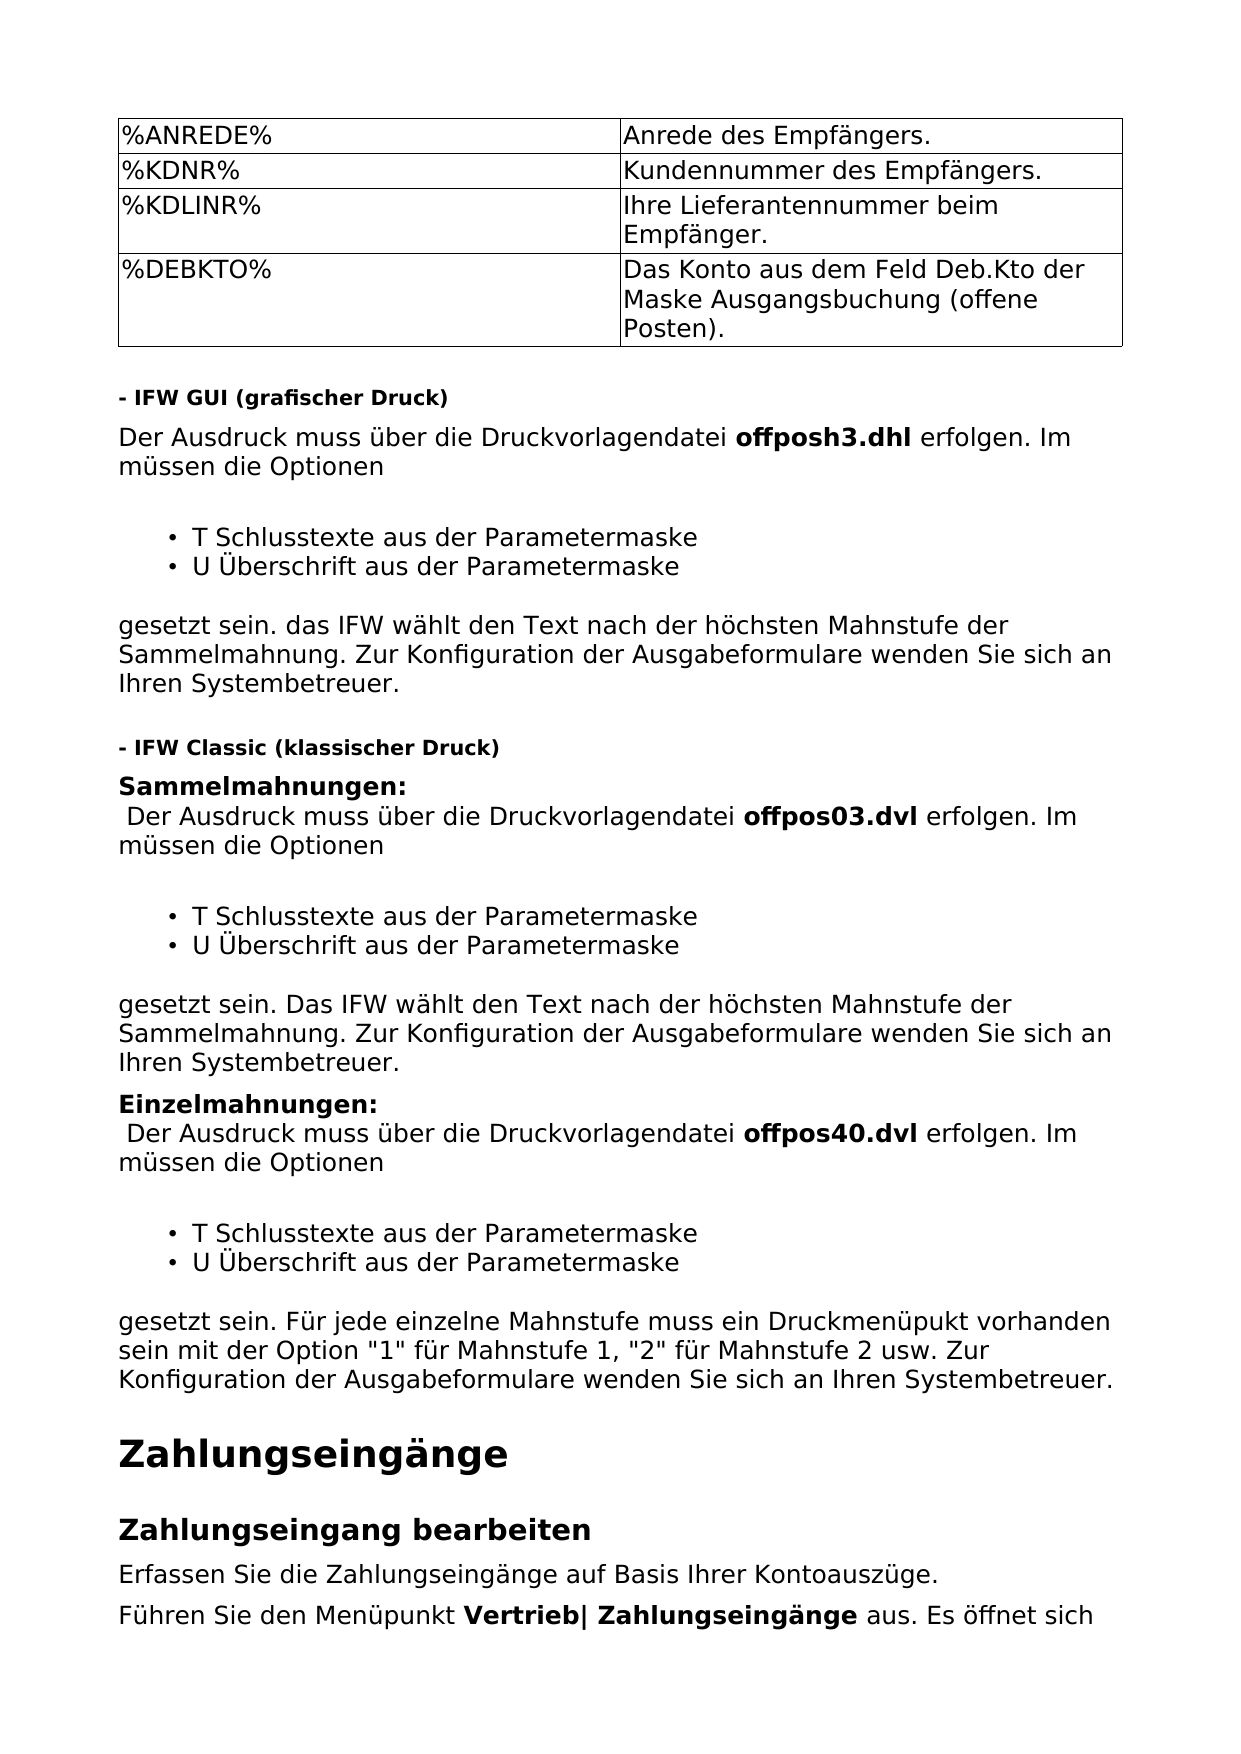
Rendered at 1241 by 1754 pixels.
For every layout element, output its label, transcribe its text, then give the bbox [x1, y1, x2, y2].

table_cell %DEBKTO% [119, 254, 620, 346]
subtitle - IFW GUI (grafischer Druck) [118, 386, 1122, 410]
list U Überschrift aus der Parametermaske [177, 1248, 1122, 1278]
text Führen Sie den Menüpunkt Vertrieb| Zahlungseingänge aus. Es öffnet sich [118, 1601, 1122, 1631]
subtitle Zahlungseingang bearbeiten [118, 1513, 1122, 1547]
table_cell Ihre Lieferantennummer beim Empfänger. [621, 189, 1122, 253]
text Sammelmahnungen: Der Ausdruck muss über die Druckvorlagendatei offpos03.dvl erfolgen. Im müssen die Optionen [118, 773, 1122, 860]
list U Überschrift aus der Parametermaske [177, 552, 1122, 581]
table_cell %KDLINR% [119, 189, 620, 253]
text Erfassen Sie die Zahlungseingänge auf Basis Ihrer Kontoauszüge. [118, 1560, 1122, 1589]
table_cell %KDNR% [119, 154, 620, 188]
text gesetzt sein. Das IFW wählt den Text nach der höchsten Mahnstufe der Sammelmahnung. Zur Konfiguration der Ausgabeformulare wenden Sie sich an Ihren Systembetreuer. [118, 990, 1122, 1077]
table_cell %ANREDE% [119, 119, 620, 153]
table_cell Anrede des Empfängers. [621, 119, 1122, 153]
list T Schlusstexte aus der Parametermaske [177, 523, 1122, 552]
text gesetzt sein. das IFW wählt den Text nach der höchsten Mahnstufe der Sammelmahnung. Zur Konfiguration der Ausgabeformulare wenden Sie sich an Ihren Systembetreuer. [118, 611, 1122, 698]
subtitle - IFW Classic (klassischer Druck) [118, 736, 1122, 760]
table_cell Kundennummer des Empfängers. [621, 154, 1122, 188]
text gesetzt sein. Für jede einzelne Mahnstufe muss ein Druckmenüpukt vorhanden sein mit der Option "1" für Mahnstufe 1, "2" für Mahnstufe 2 usw. Zur Konfiguration der Ausgabeformulare wenden Sie sich an Ihren Systembetreuer. [118, 1307, 1122, 1395]
text Einzelmahnungen: Der Ausdruck muss über die Druckvorlagendatei offpos40.dvl erfolgen. Im müssen die Optionen [118, 1090, 1122, 1177]
list T Schlusstexte aus der Parametermaske [177, 902, 1122, 931]
subtitle Zahlungseingänge [118, 1432, 1122, 1476]
list T Schlusstexte aus der Parametermaske [177, 1219, 1122, 1248]
table_cell Das Konto aus dem Feld Deb.Kto der Maske Ausgangsbuchung (offene Posten). [621, 254, 1122, 346]
text Der Ausdruck muss über die Druckvorlagendatei offposh3.dhl erfolgen. Im müssen die Optionen [118, 423, 1122, 481]
list U Überschrift aus der Parametermaske [177, 931, 1122, 960]
